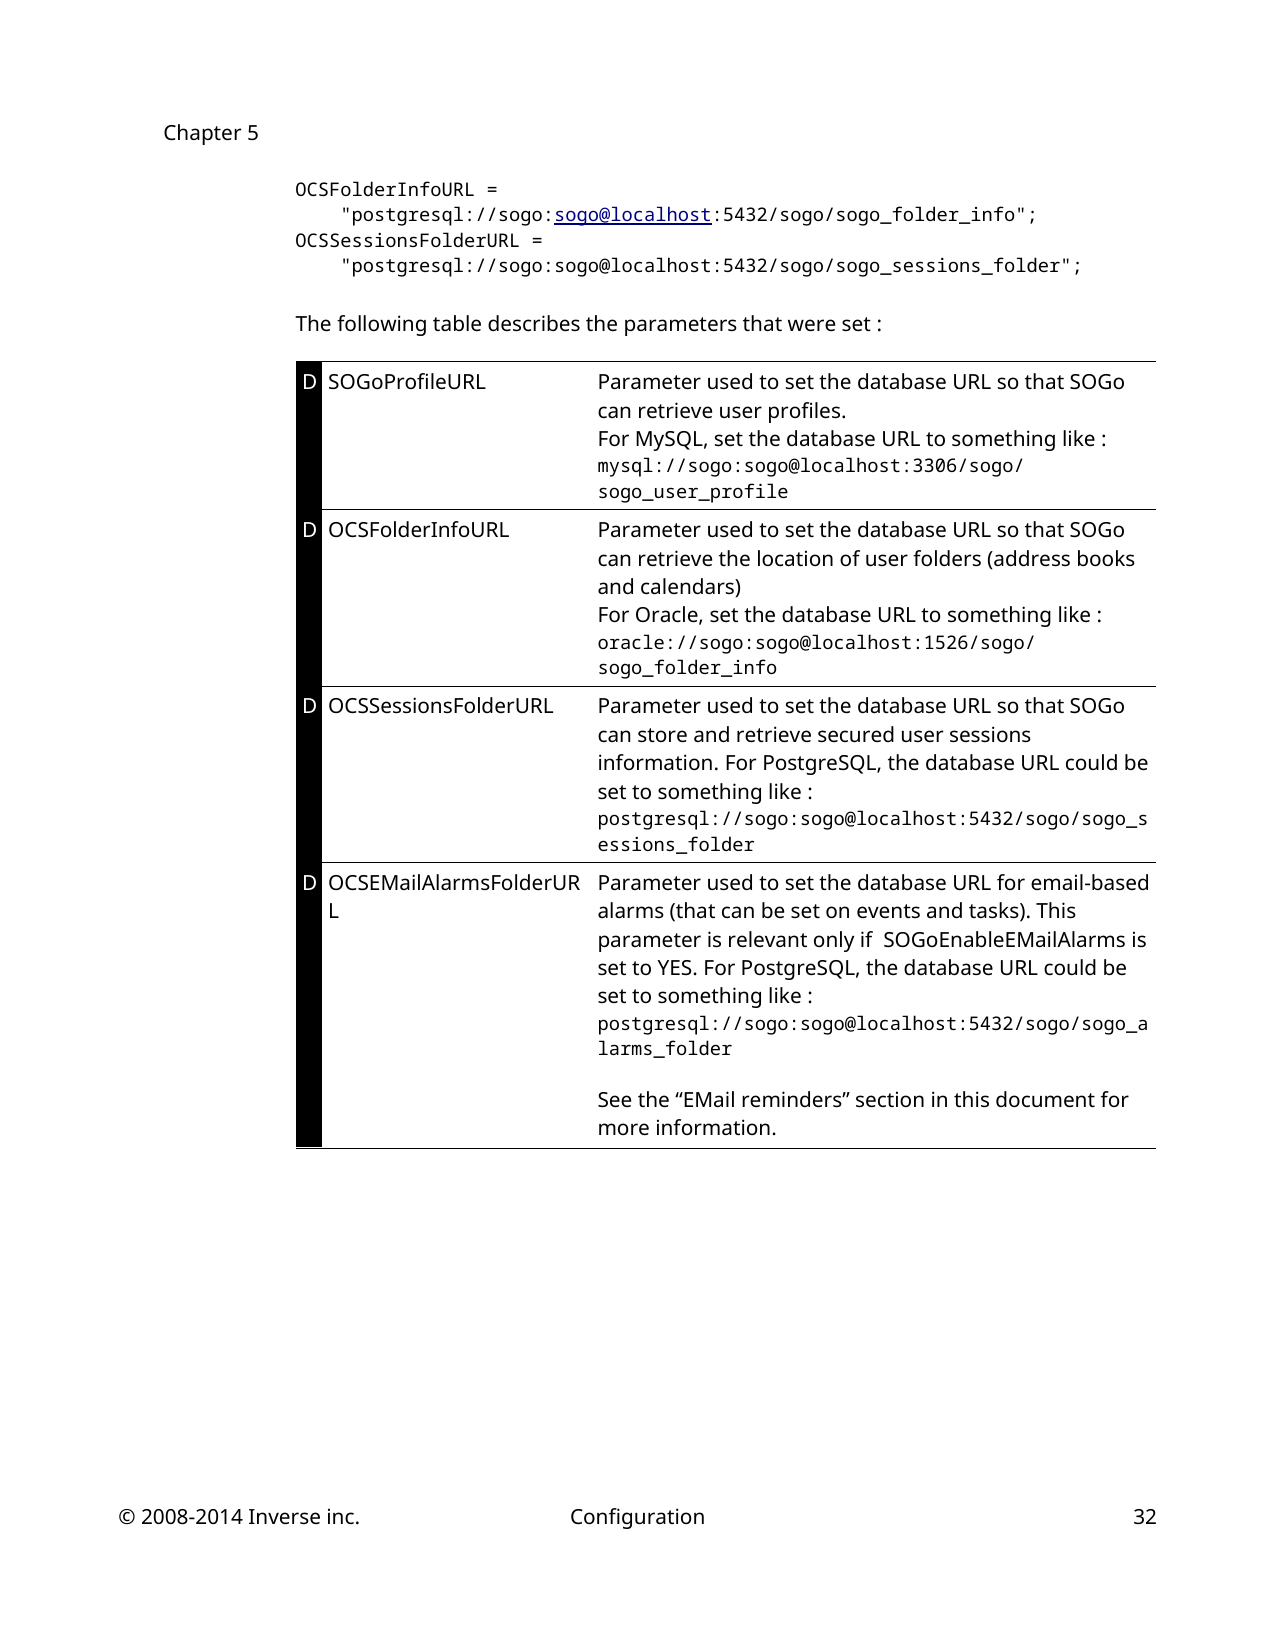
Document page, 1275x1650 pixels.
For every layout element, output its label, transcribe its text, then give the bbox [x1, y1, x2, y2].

table_cell OCSFolderInfoURL [322, 510, 592, 686]
table_cell Parameter used to set the database URL so that SOGo can store and retrieve secured user sessions information. For PostgreSQL, the database URL could be set to something like : postgresql://sogo:sogo@localhost:5432/sogo/sogo_sessions_folder [592, 687, 1156, 862]
text The following table describes the parameters that were set : [295, 309, 1157, 338]
text OCSSessionsFolderURL = "postgresql://sogo:sogo@localhost:5432/sogo/sogo_sessions_folder"; [295, 227, 1157, 278]
table_cell D [296, 687, 322, 862]
table_cell OCSSessionsFolderURL [322, 687, 592, 862]
table_cell Parameter used to set the database URL for email-based alarms (that can be set on events and tasks). This parameter is relevant only if SOGoEnableEMailAlarms is set to YES. For PostgreSQL, the database URL could be set to something like : postgresql://sogo:sogo@localhost:5432/sogo/sogo_alarms_folder See the “EMail reminders” section in this document for more information. [592, 863, 1156, 1147]
table_header D [296, 362, 322, 509]
table_cell OCSEMailAlarmsFolderURL [322, 863, 592, 1147]
table_cell D [296, 510, 322, 686]
table_header Parameter used to set the database URL so that SOGo can retrieve user profiles. For MySQL, set the database URL to something like : mysql://sogo:sogo@localhost:3306/sogo/sogo_user_profile [592, 362, 1156, 509]
table_header SOGoProfileURL [322, 362, 592, 509]
text OCSFolderInfoURL = "postgresql://sogo:sogo@localhost:5432/sogo/sogo_folder_info"; [295, 176, 1157, 227]
table_cell D [296, 863, 322, 1147]
table_cell Parameter used to set the database URL so that SOGo can retrieve the location of user folders (address books and calendars) For Oracle, set the database URL to something like : oracle://sogo:sogo@localhost:1526/sogo/sogo_folder_info [592, 510, 1156, 686]
